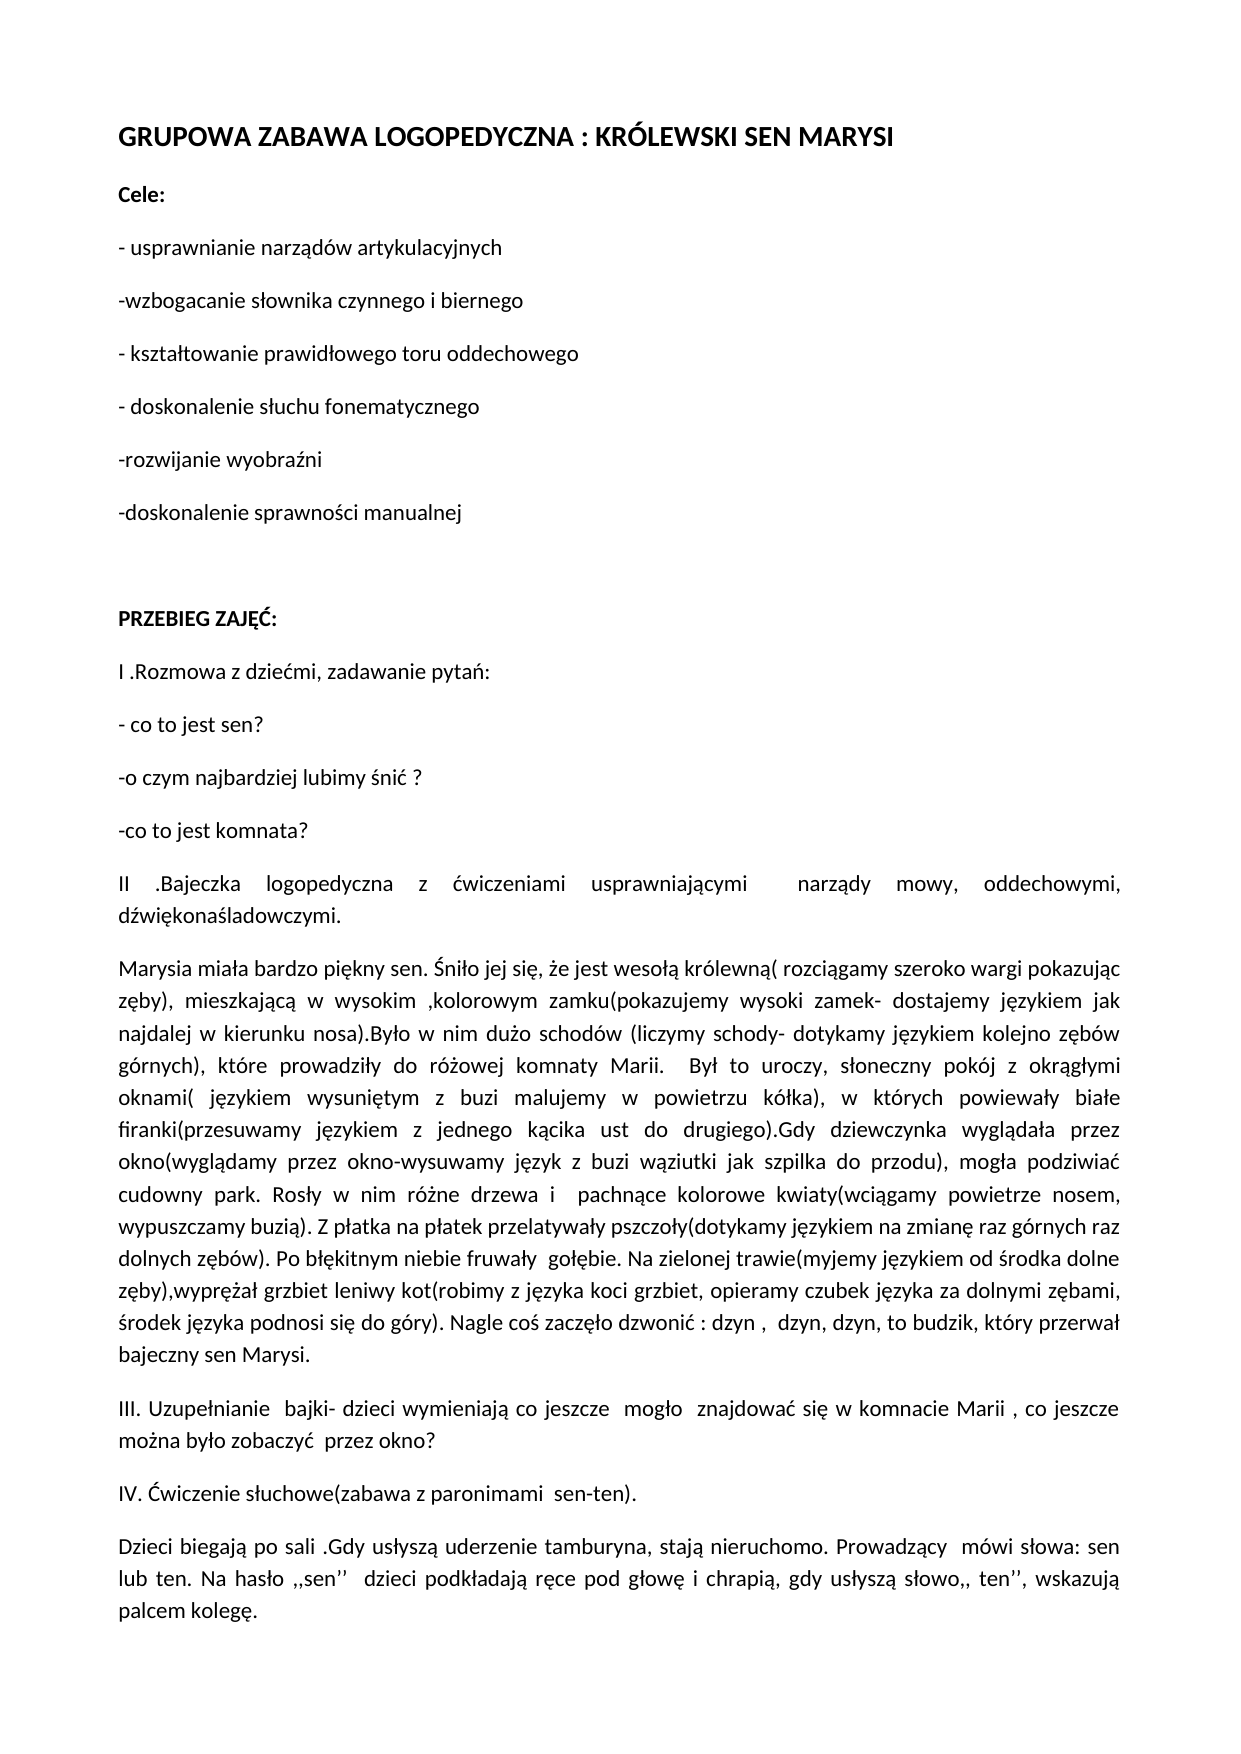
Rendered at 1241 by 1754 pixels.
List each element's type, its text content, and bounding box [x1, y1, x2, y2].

text GRUPOWA ZABAWA LOGOPEDYCZNA : KRÓLEWSKI SEN MARYSI [118, 118, 1122, 154]
text - kształtowanie prawidłowego toru oddechowego [118, 339, 1122, 367]
text -doskonalenie sprawności manualnej [118, 498, 1122, 526]
text - co to jest sen? [118, 710, 1122, 738]
text - doskonalenie słuchu fonematycznego [118, 392, 1122, 420]
text III. Uzupełnianie bajki- dzieci wymieniają co jeszcze mogło znajdować się w komnacie Marii , co jeszcze można było zobaczyć przez okno? [118, 1394, 1122, 1454]
text Cele: [118, 180, 1122, 208]
text II .Bajeczka logopedyczna z ćwiczeniami usprawniającymi narządy mowy, oddechowymi, dźwiękonaśladowczymi. [118, 869, 1122, 929]
text -wzbogacanie słownika czynnego i biernego [118, 286, 1122, 314]
text -o czym najbardziej lubimy śnić ? [118, 763, 1122, 791]
text Marysia miała bardzo piękny sen. Śniło jej się, że jest wesołą królewną( rozciągamy szeroko wargi pokazując zęby), mieszkającą w wysokim ,kolorowym zamku(pokazujemy wysoki zamek- dostajemy językiem jak najdalej w kierunku nosa).Było w nim dużo schodów (liczymy schody- dotykamy językiem kolejno zębów górnych), które prowadziły do różowej komnaty Marii. Był to uroczy, słoneczny pokój z okrągłymi oknami( językiem wysuniętym z buzi malujemy w powietrzu kółka), w których powiewały białe firanki(przesuwamy językiem z jednego kącika ust do drugiego).Gdy dziewczynka wyglądała przez okno(wyglądamy przez okno-wysuwamy język z buzi wąziutki jak szpilka do przodu), mogła podziwiać cudowny park. Rosły w nim różne drzewa i pachnące kolorowe kwiaty(wciągamy powietrze nosem, wypuszczamy buzią). Z płatka na płatek przelatywały pszczoły(dotykamy językiem na zmianę raz górnych raz dolnych zębów). Po błękitnym niebie fruwały gołębie. Na zielonej trawie(myjemy językiem od środka dolne zęby),wyprężał grzbiet leniwy kot(robimy z języka koci grzbiet, opieramy czubek języka za dolnymi zębami, środek języka podnosi się do góry). Nagle coś zaczęło dzwonić : dzyn , dzyn, dzyn, to budzik, który przerwał bajeczny sen Marysi. [118, 954, 1122, 1369]
text -rozwijanie wyobraźni [118, 445, 1122, 473]
text Dzieci biegają po sali .Gdy usłyszą uderzenie tamburyna, stają nieruchomo. Prowadzący mówi słowa: sen lub ten. Na hasło ,,sen’’ dzieci podkładają ręce pod głowę i chrapią, gdy usłyszą słowo,, ten’’, wskazują palcem kolegę. [118, 1532, 1122, 1624]
text - usprawnianie narządów artykulacyjnych [118, 233, 1122, 261]
text PRZEBIEG ZAJĘĆ: [118, 604, 1122, 632]
text IV. Ćwiczenie słuchowe(zabawa z paronimami sen-ten). [118, 1479, 1122, 1507]
text -co to jest komnata? [118, 816, 1122, 844]
text I .Rozmowa z dziećmi, zadawanie pytań: [118, 657, 1122, 685]
